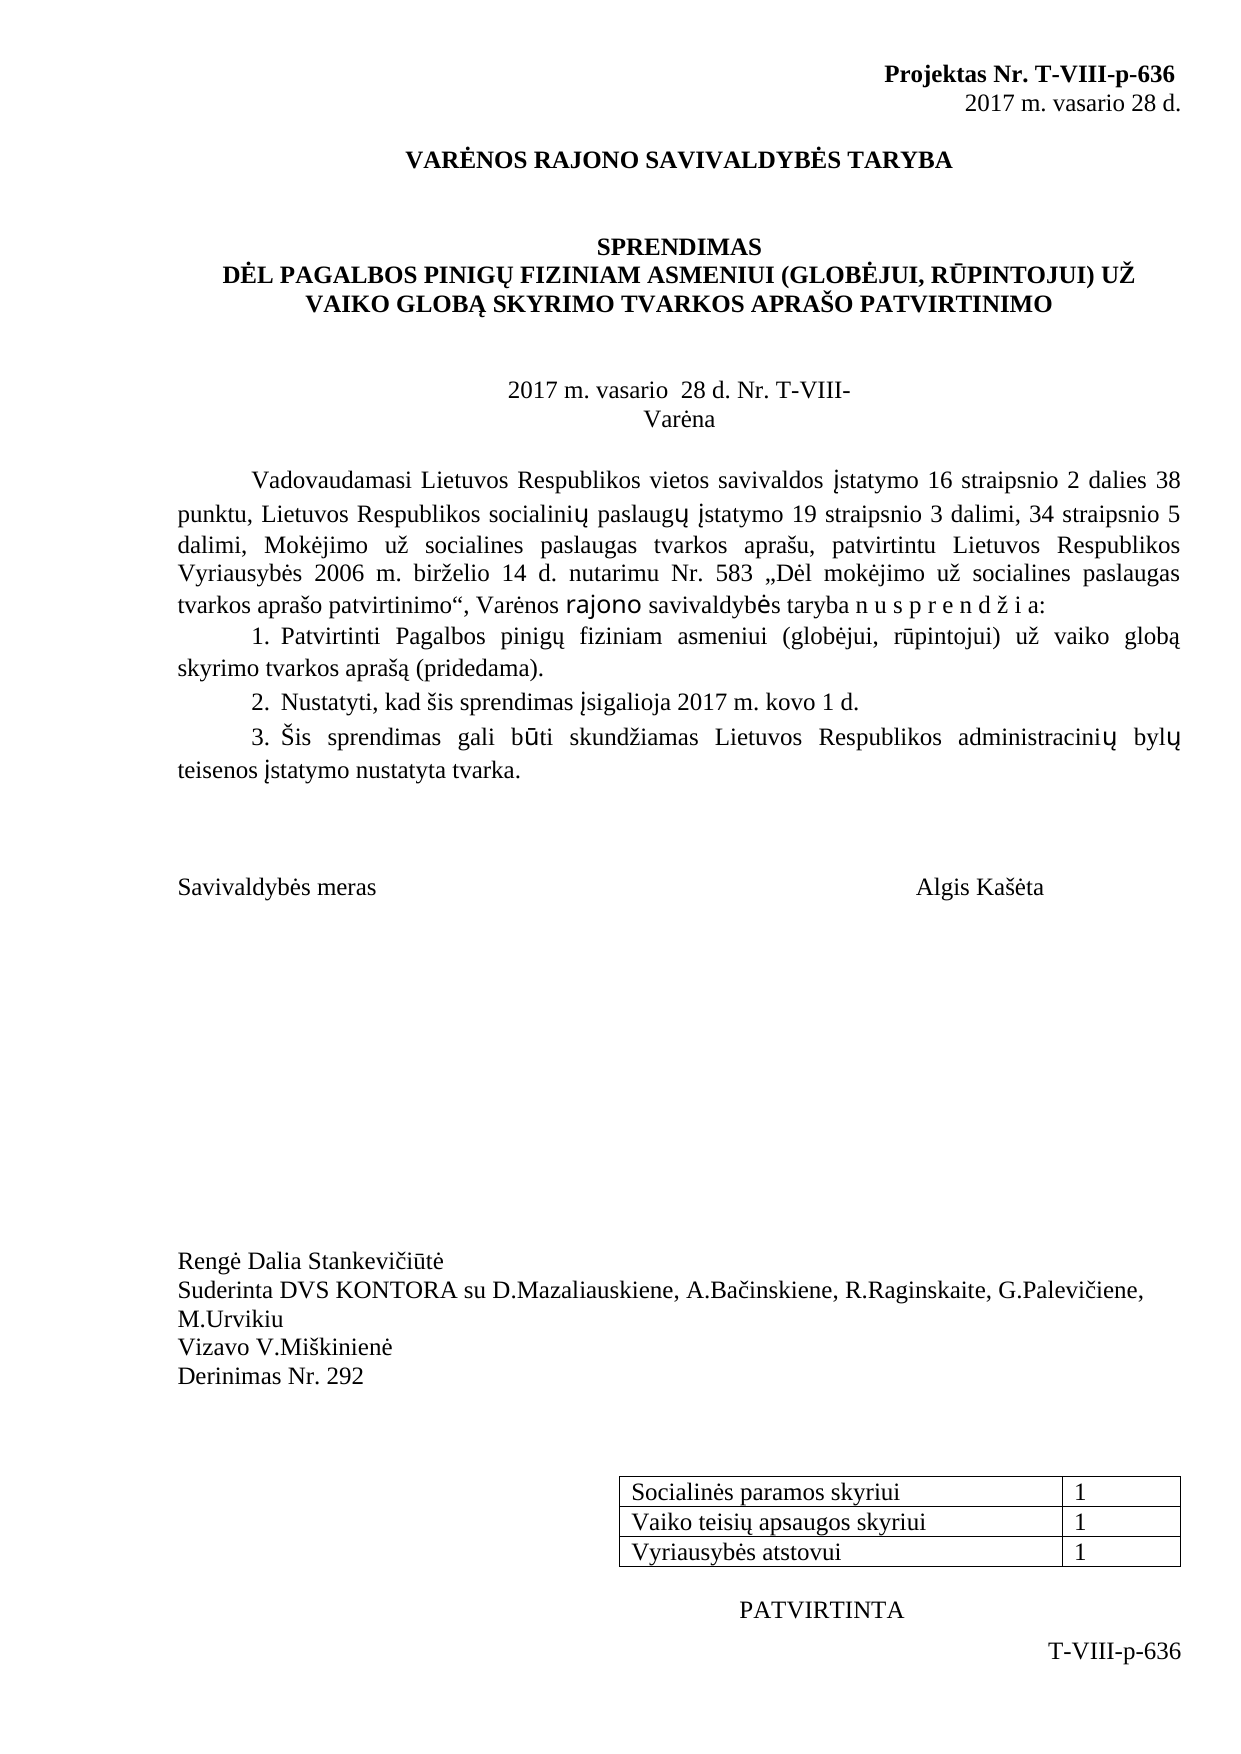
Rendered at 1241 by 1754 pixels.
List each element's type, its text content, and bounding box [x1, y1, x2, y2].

text 3. Šis sprendimas gali būti skundžiamas Lietuvos Respublikos administracinių bylų teisenos įstatymo nustatyta tvarka. [177, 718, 1181, 786]
text DĖL PAGALBOS PINIGŲ FIZINIAM ASMENIUI (GLOBĖJUI, RŪPINTOJUI) UŽ VAIKO GLOBĄ SKYRIMO TVARKOS APRAŠO PATVIRTINIMO [177, 260, 1181, 318]
text 1. Patvirtinti Pagalbos pinigų fiziniam asmeniui (globėjui, rūpintojui) už vaiko globą skyrimo tvarkos aprašą (pridedama). [177, 621, 1181, 684]
text Derinimas Nr. 292 [177, 1361, 1181, 1390]
text Suderinta DVS KONTORA su D.Mazaliauskiene, A.Bačinskiene, R.Raginskaite, G.Palevičiene, M.Urvikiu [177, 1275, 1181, 1332]
text PATVIRTINTA [177, 1595, 1181, 1624]
text Vizavo V.Miškinienė [177, 1332, 1181, 1361]
table_header 1 [1063, 1477, 1180, 1506]
text VARĖNOS RAJONO SAVIVALDYBĖS TARYBA [177, 145, 1181, 174]
table_header Socialinės paramos skyriui [620, 1477, 1062, 1506]
table_cell 1 [1063, 1507, 1180, 1536]
text Projektas Nr. T-VIII-p-636 2017 m. vasario 28 d. [177, 59, 1181, 117]
text 2017 m. vasario 28 d. Nr. T-VIII- [177, 375, 1181, 404]
text Varėna [177, 404, 1181, 433]
text Savivaldybės meras Algis Kašėta [177, 872, 1181, 901]
text SPRENDIMAS [177, 232, 1181, 260]
text Rengė Dalia Stankevičiūtė [177, 1246, 1181, 1275]
text Vadovaudamasi Lietuvos Respublikos vietos savivaldos įstatymo 16 straipsnio 2 dalies 38 punktu, Lietuvos Respublikos socialinių paslaugų įstatymo 19 straipsnio 3 dalimi, 34 straipsnio 5 dalimi, Mokėjimo už socialines paslaugas tvarkos aprašu, patvirtintu Lietuvos Respublikos Vyriausybės 2006 m. birželio 14 d. nutarimu Nr. 583 „Dėl mokėjimo už socialines paslaugas tvarkos aprašo patvirtinimo“, Varėnos rajono savivaldybės taryba n u s p r e n d ž i a: [177, 462, 1181, 621]
table_cell Vaiko teisių apsaugos skyriui [620, 1507, 1062, 1536]
table_cell 1 [1063, 1537, 1180, 1566]
text 2. Nustatyti, kad šis sprendimas įsigalioja 2017 m. kovo 1 d. [177, 684, 1181, 718]
table_cell Vyriausybės atstovui [620, 1537, 1062, 1566]
